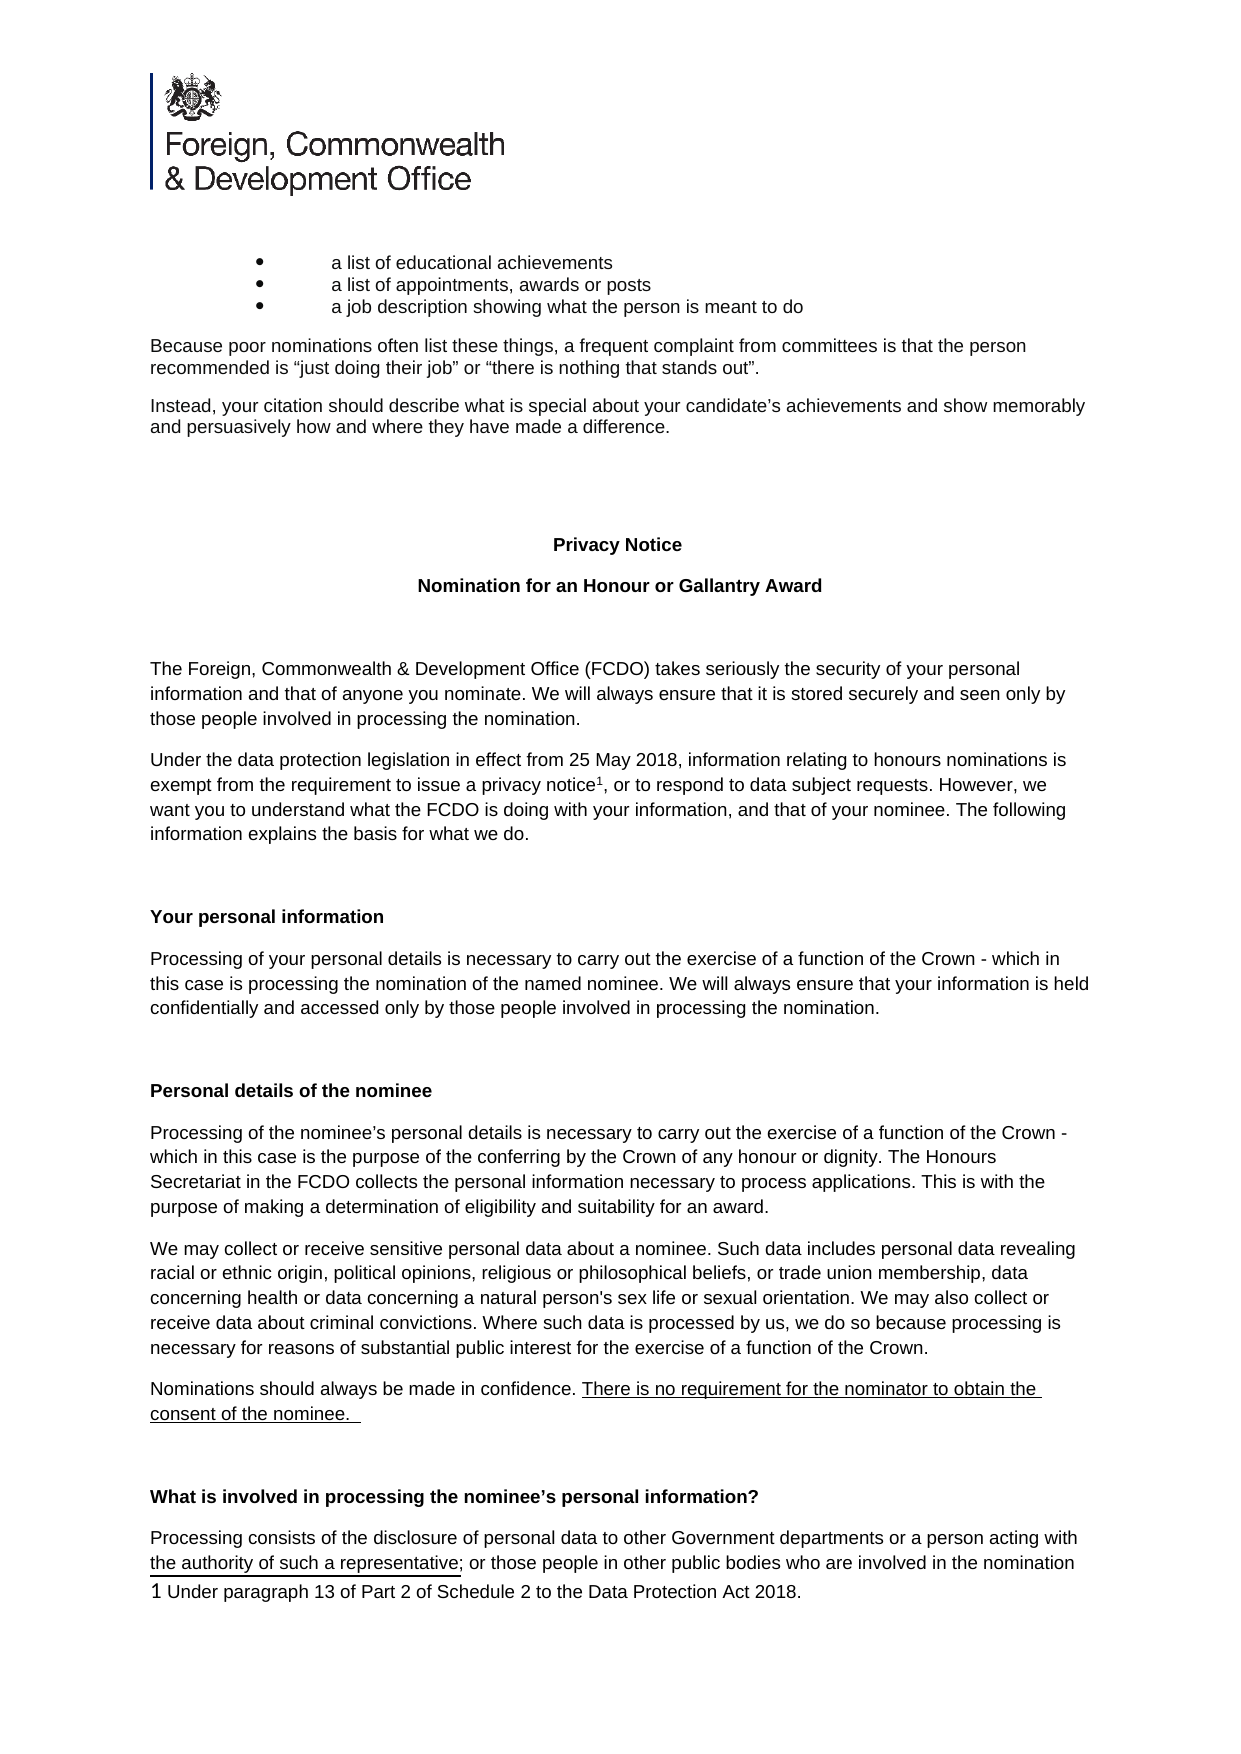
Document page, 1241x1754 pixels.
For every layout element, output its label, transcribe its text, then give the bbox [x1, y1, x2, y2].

text Under paragraph 13 of Part 2 of Schedule 2 to the Data Protection Act 2018. [150, 1576, 1090, 1604]
text Personal details of the nominee [150, 1080, 1090, 1102]
text The Foreign, Commonwealth & Development Office (FCDO) takes seriously the security of your personal information and that of anyone you nominate. We will always ensure that it is stored securely and seen only by those people involved in processing the nomination. [150, 658, 1090, 729]
text Processing of the nominee’s personal details is necessary to carry out the exercise of a function of the Crown - which in this case is the purpose of the conferring by the Crown of any honour or dignity. The Honours Secretariat in the FCDO collects the personal information necessary to process applications. This is with the purpose of making a determination of eligibility and suitability for an award. [150, 1122, 1090, 1217]
text Privacy Notice [150, 533, 1090, 555]
text We may collect or receive sensitive personal data about a nominee. Such data includes personal data revealing racial or ethnic origin, political opinions, religious or philosophical beliefs, or trade union membership, data concerning health or data concerning a natural person's sex life or sexual orientation. We may also collect or receive data about criminal convictions. Where such data is processed by us, we do so because processing is necessary for reasons of substantial public interest for the exercise of a function of the Crown. [150, 1237, 1090, 1358]
text Instead, your citation should describe what is special about your candidate’s achievements and show memorably and persuasively how and where they have made a difference. [150, 395, 1090, 438]
text Under the data protection legislation in effect from 25 May 2018, information relating to honours nominations is exempt from the requirement to issue a privacy notice, or to respond to data subject requests. However, we want you to understand what the FCDO is doing with your information, and that of your nominee. The following information explains the basis for what we do. [150, 749, 1090, 845]
text What is involved in processing the nominee’s personal information? [150, 1486, 1090, 1507]
list a job description showing what the person is meant to do [256, 296, 1090, 318]
text Processing of your personal details is necessary to carry out the exercise of a function of the Crown - which in this case is processing the nomination of the named nominee. We will always ensure that your information is held confidentially and accessed only by those people involved in processing the nomination. [150, 948, 1090, 1019]
text Nomination for an Honour or Gallantry Award [150, 575, 1090, 596]
text Your personal information [150, 906, 1090, 928]
list a list of educational achievements [256, 252, 1090, 274]
text Processing consists of the disclosure of personal data to other Government departments or a person acting with the authority of such a representative; or those people in other public bodies who are involved in the nomination [150, 1527, 1090, 1573]
text Because poor nominations often list these things, a frequent complaint from committees is that the person recommended is “just doing their job” or “there is nothing that stands out”. [150, 335, 1090, 378]
list a list of appointments, awards or posts [256, 274, 1090, 296]
text Nominations should always be made in confidence. There is no requirement for the nominator to obtain the consent of the nominee. [150, 1378, 1090, 1424]
